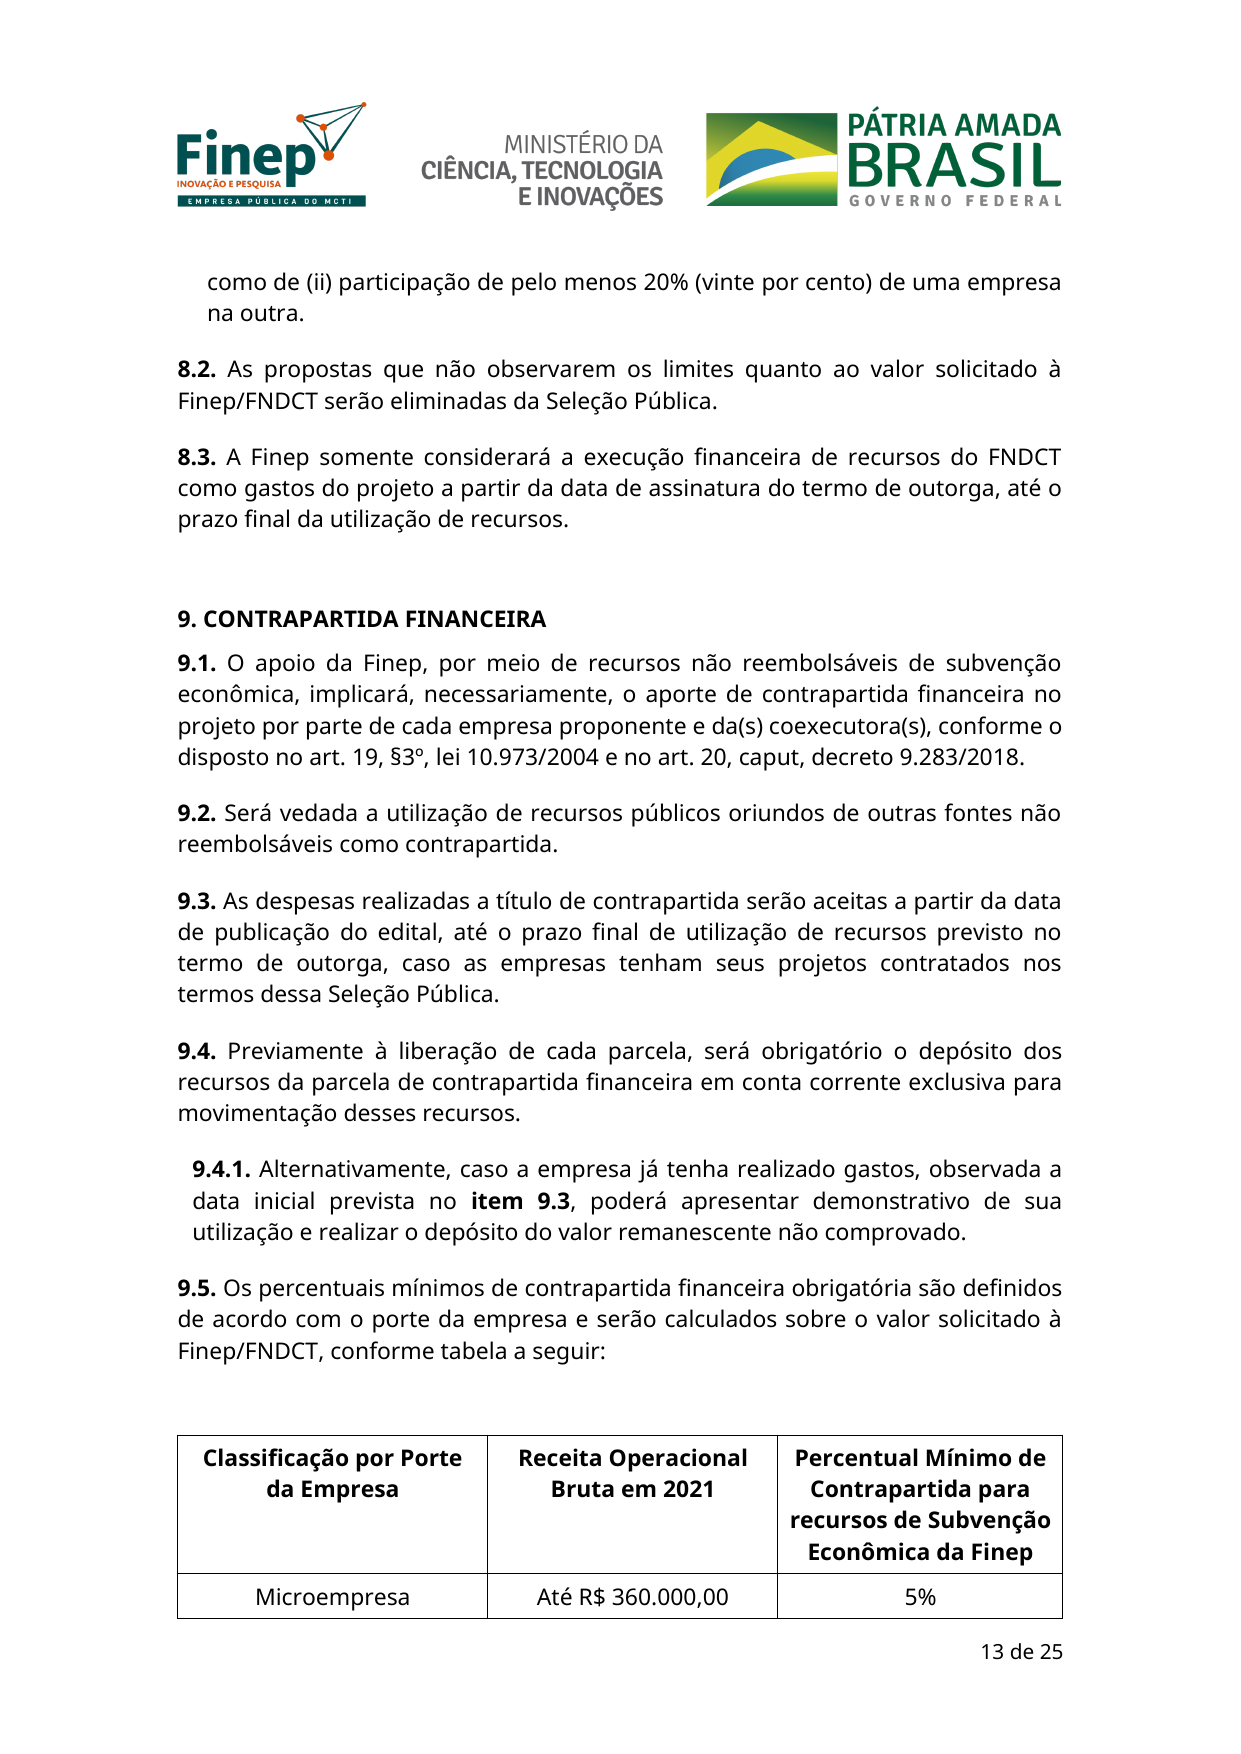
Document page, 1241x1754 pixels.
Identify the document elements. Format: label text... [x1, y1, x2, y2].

table_cell Microempresa [178, 1574, 487, 1618]
table_cell 5% [778, 1574, 1062, 1618]
text 9.1. O apoio da Finep, por meio de recursos não reembolsáveis de subvenção econômica, implicará, necessariamente, o aporte de contrapartida financeira no projeto por parte de cada empresa proponente e da(s) coexecutora(s), conforme o disposto no art. 19, §3º, lei 10.973/2004 e no art. 20, caput, decreto 9.283/2018. [177, 647, 1063, 772]
text 9.2. Será vedada a utilização de recursos públicos oriundos de outras fontes não reembolsáveis como contrapartida. [177, 797, 1063, 859]
table_header Classificação por Porte da Empresa [178, 1436, 487, 1573]
text 9. CONTRAPARTIDA FINANCEIRA [177, 603, 1063, 634]
text 8.2. As propostas que não observarem os limites quanto ao valor solicitado à Finep/FNDCT serão eliminadas da Seleção Pública. [177, 353, 1063, 416]
table_header Percentual Mínimo de Contrapartida para recursos de Subvenção Econômica da Finep [778, 1436, 1062, 1573]
table_cell Até R$ 360.000,00 [488, 1574, 777, 1618]
text como de (ii) participação de pelo menos 20% (vinte por cento) de uma empresa na outra. [207, 266, 1063, 328]
text 9.3. As despesas realizadas a título de contrapartida serão aceitas a partir da data de publicação do edital, até o prazo final de utilização de recursos previsto no termo de outorga, caso as empresas tenham seus projetos contratados nos termos dessa Seleção Pública. [177, 884, 1063, 1009]
text 9.5. Os percentuais mínimos de contrapartida financeira obrigatória são definidos de acordo com o porte da empresa e serão calculados sobre o valor solicitado à Finep/FNDCT, conforme tabela a seguir: [177, 1272, 1063, 1366]
text 9.4. Previamente à liberação de cada parcela, será obrigatório o depósito dos recursos da parcela de contrapartida financeira em conta corrente exclusiva para movimentação desses recursos. [177, 1034, 1063, 1128]
text 9.4.1. Alternativamente, caso a empresa já tenha realizado gastos, observada a data inicial prevista no item 9.3, poderá apresentar demonstrativo de sua utilização e realizar o depósito do valor remanescente não comprovado. [192, 1153, 1063, 1247]
table_header Receita Operacional Bruta em 2021 [488, 1436, 777, 1573]
text 8.3. A Finep somente considerará a execução financeira de recursos do FNDCT como gastos do projeto a partir da data de assinatura do termo de outorga, até o prazo final da utilização de recursos. [177, 441, 1063, 534]
